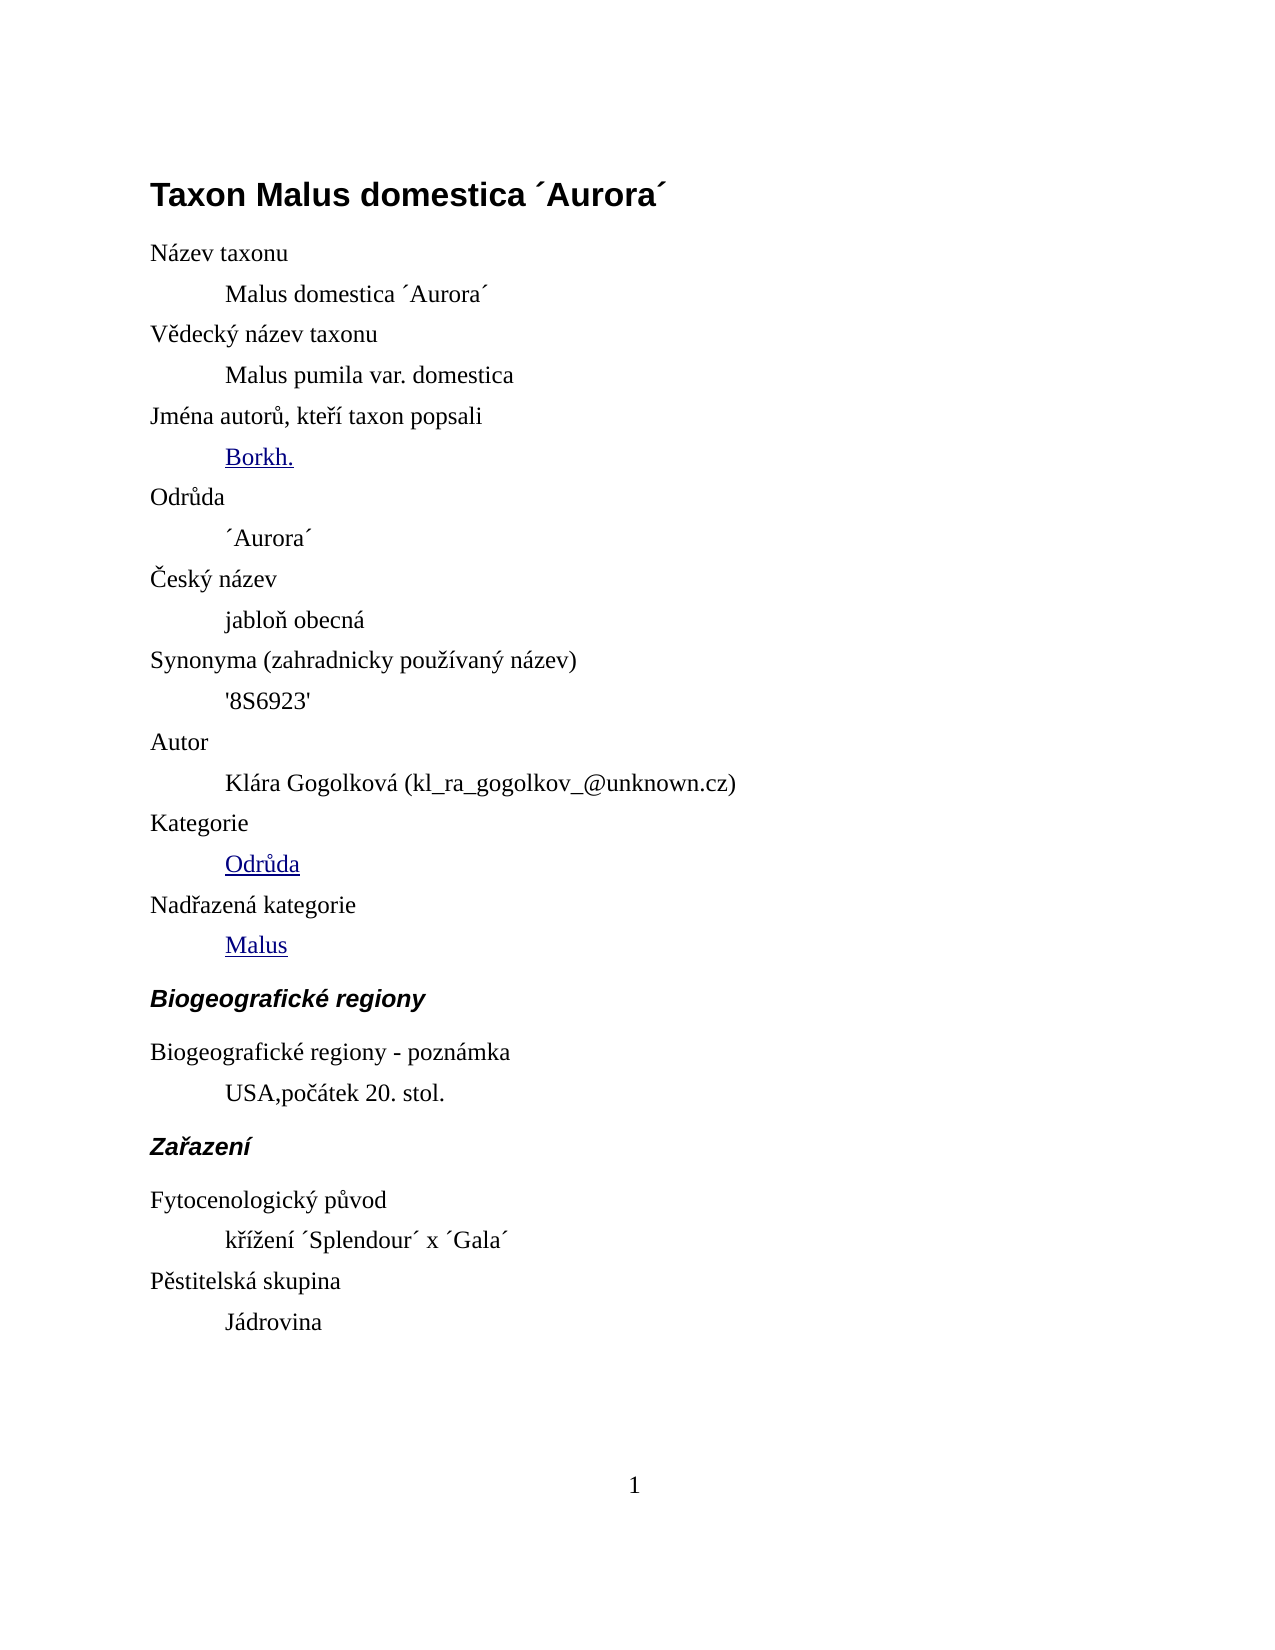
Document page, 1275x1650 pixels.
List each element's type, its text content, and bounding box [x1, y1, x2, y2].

text Jména autorů, kteří taxon popsali [150, 401, 1125, 430]
text Jádrovina [225, 1307, 1125, 1336]
subtitle Taxon Malus domestica ´Aurora´ [150, 175, 1125, 214]
text Synonyma (zahradnicky používaný název) [150, 645, 1125, 674]
text USA,počátek 20. stol. [225, 1078, 1125, 1107]
text Český název [150, 564, 1125, 593]
text Odrůda [150, 482, 1125, 511]
text Klára Gogolková (kl_ra_gogolkov_@unknown.cz) [225, 768, 1125, 796]
text Malus domestica ´Aurora´ [225, 279, 1125, 308]
text '8S6923' [225, 686, 1125, 715]
text Odrůda [225, 849, 1125, 878]
text Název taxonu [150, 238, 1125, 267]
text Borkh. [225, 442, 1125, 471]
text Autor [150, 727, 1125, 756]
text Vědecký název taxonu [150, 319, 1125, 348]
text Pěstitelská skupina [150, 1266, 1125, 1295]
text křížení ´Splendour´ x ´Gala´ [225, 1226, 1125, 1254]
text Kategorie [150, 808, 1125, 837]
text Fytocenologický původ [150, 1185, 1125, 1213]
subtitle Biogeografické regiony [150, 984, 1125, 1013]
text Biogeografické regiony - poznámka [150, 1037, 1125, 1066]
text Malus [225, 931, 1125, 959]
text Malus pumila var. domestica [225, 360, 1125, 389]
text ´Aurora´ [225, 523, 1125, 552]
text Nadřazená kategorie [150, 890, 1125, 918]
subtitle Zařazení [150, 1132, 1125, 1160]
text jabloň obecná [225, 605, 1125, 633]
